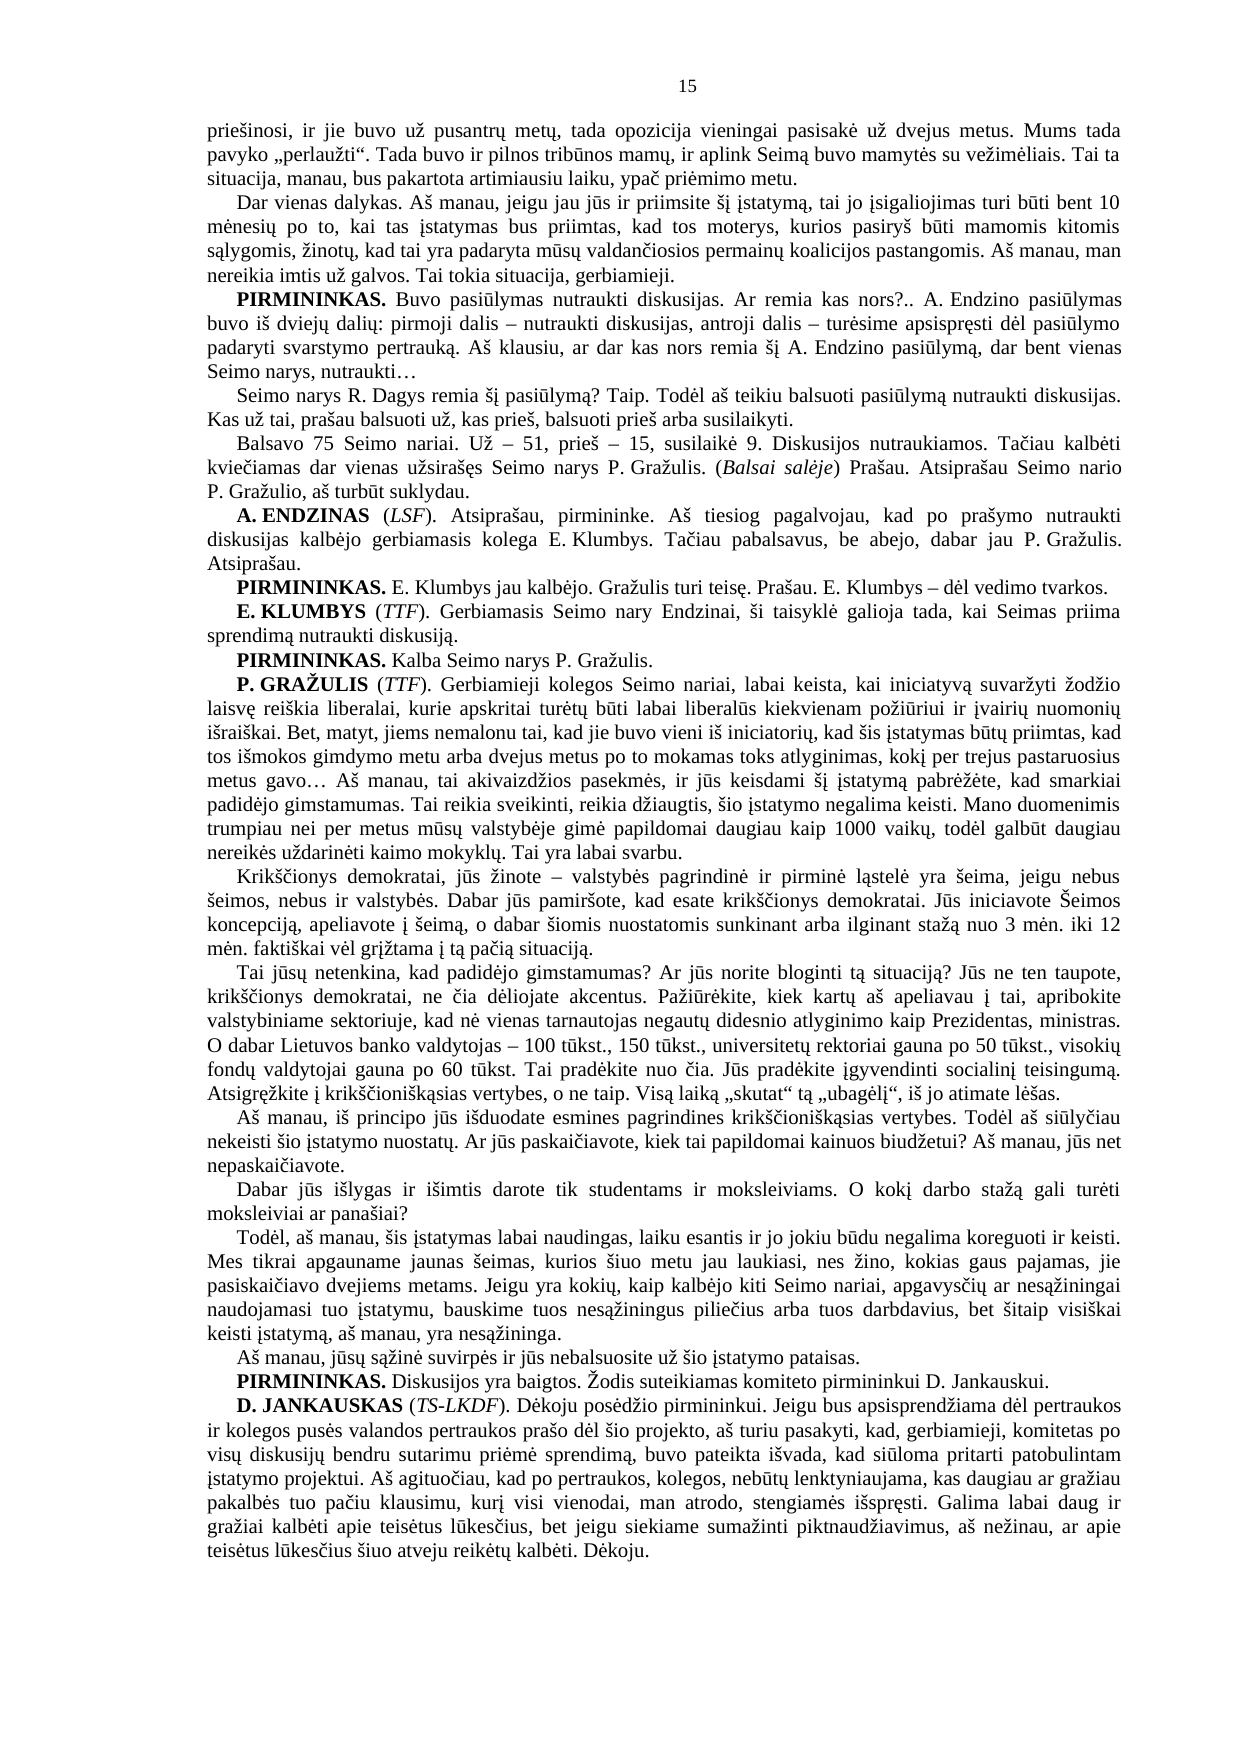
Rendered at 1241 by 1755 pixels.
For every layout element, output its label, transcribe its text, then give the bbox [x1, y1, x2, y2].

text PIRMININKAS. E. Klumbys jau kalbėjo. Gražulis turi teisę. Prašau. E. Klumbys – dėl vedimo tvarkos. [207, 575, 1122, 599]
text Aš manau, iš principo jūs išduodate esmines pagrindines krikščioniškąsias vertybes. Todėl aš siūlyčiau nekeisti šio įstatymo nuostatų. Ar jūs paskaičiavote, kiek tai papildomai kainuos biudžetui? Aš manau, jūs net nepaskaičiavote. [207, 1105, 1122, 1177]
text P. GRAŽULIS (TTF). Gerbiamieji kolegos Seimo nariai, labai keista, kai iniciatyvą suvaržyti žodžio laisvę reiškia liberalai, kurie apskritai turėtų būti labai liberalūs kiekvienam požiūriui ir įvairių nuomonių išraiškai. Bet, matyt, jiems nemalonu tai, kad jie buvo vieni iš iniciatorių, kad šis įstatymas būtų priimtas, kad tos išmokos gimdymo metu arba dvejus metus po to mokamas toks atlyginimas, kokį per trejus pastaruosius metus gavo… Aš manau, tai akivaizdžios pasekmės, ir jūs keisdami šį įstatymą pabrėžėte, kad smarkiai padidėjo gimstamumas. Tai reikia sveikinti, reikia džiaugtis, šio įstatymo negalima keisti. Mano duomenimis trumpiau nei per metus mūsų valstybėje gimė papildomai daugiau kaip 1000 vaikų, todėl galbūt daugiau nereikės uždarinėti kaimo mokyklų. Tai yra labai svarbu. [207, 672, 1122, 864]
text Dar vienas dalykas. Aš manau, jeigu jau jūs ir priimsite šį įstatymą, tai jo įsigaliojimas turi būti bent 10 mėnesių po to, kai tas įstatymas bus priimtas, kad tos moterys, kurios pasiryš būti mamomis kitomis sąlygomis, žinotų, kad tai yra padaryta mūsų valdančiosios permainų koalicijos pastangomis. Aš manau, man nereikia imtis už galvos. Tai tokia situacija, gerbiamieji. [207, 190, 1122, 287]
text Dabar jūs išlygas ir išimtis darote tik studentams ir moksleiviams. O kokį darbo stažą gali turėti moksleiviai ar panašiai? [207, 1177, 1122, 1225]
text PIRMININKAS. Kalba Seimo narys P. Gražulis. [207, 647, 1122, 672]
text PIRMININKAS. Diskusijos yra baigtos. Žodis suteikiamas komiteto pirmininkui D. Jankauskui. [207, 1369, 1122, 1393]
text D. JANKAUSKAS (TS-LKDF). Dėkoju posėdžio pirmininkui. Jeigu bus apsisprendžiama dėl pertraukos ir kolegos pusės valandos pertraukos prašo dėl šio projekto, aš turiu pasakyti, kad, gerbiamieji, komitetas po visų diskusijų bendru sutarimu priėmė sprendimą, buvo pateikta išvada, kad siūloma pritarti patobulintam įstatymo projektui. Aš agituočiau, kad po pertraukos, kolegos, nebūtų lenktyniaujama, kas daugiau ar gražiau pakalbės tuo pačiu klausimu, kurį visi vienodai, man atrodo, stengiamės išspręsti. Galima labai daug ir gražiai kalbėti apie teisėtus lūkesčius, bet jeigu siekiame sumažinti piktnaudžiavimus, aš nežinau, ar apie teisėtus lūkesčius šiuo atveju reikėtų kalbėti. Dėkoju. [207, 1393, 1122, 1562]
text Tai jūsų netenkina, kad padidėjo gimstamumas? Ar jūs norite bloginti tą situaciją? Jūs ne ten taupote, krikščionys demokratai, ne čia dėliojate akcentus. Pažiūrėkite, kiek kartų aš apeliavau į tai, apribokite valstybiniame sektoriuje, kad nė vienas tarnautojas negautų didesnio atlyginimo kaip Prezidentas, ministras. O dabar Lietuvos banko valdytojas – 100 tūkst., 150 tūkst., universitetų rektoriai gauna po 50 tūkst., visokių fondų valdytojai gauna po 60 tūkst. Tai pradėkite nuo čia. Jūs pradėkite įgyvendinti socialinį teisingumą. Atsigręžkite į krikščioniškąsias vertybes, o ne taip. Visą laiką „skutat“ tą „ubagėlį“, iš jo atimate lėšas. [207, 960, 1122, 1105]
text Aš manau, jūsų sąžinė suvirpės ir jūs nebalsuosite už šio įstatymo pataisas. [207, 1345, 1122, 1369]
text PIRMININKAS. Buvo pasiūlymas nutraukti diskusijas. Ar remia kas nors?.. A. Endzino pasiūlymas buvo iš dviejų dalių: pirmoji dalis – nutraukti diskusijas, antroji dalis – turėsime apsispręsti dėl pasiūlymo padaryti svarstymo pertrauką. Aš klausiu, ar dar kas nors remia šį A. Endzino pasiūlymą, dar bent vienas Seimo narys, nutraukti… [207, 287, 1122, 383]
text Seimo narys R. Dagys remia šį pasiūlymą? Taip. Todėl aš teikiu balsuoti pasiūlymą nutraukti diskusijas. Kas už tai, prašau balsuoti už, kas prieš, balsuoti prieš arba susilaikyti. [207, 383, 1122, 431]
text Krikščionys demokratai, jūs žinote – valstybės pagrindinė ir pirminė ląstelė yra šeima, jeigu nebus šeimos, nebus ir valstybės. Dabar jūs pamiršote, kad esate krikščionys demokratai. Jūs iniciavote Šeimos koncepciją, apeliavote į šeimą, o dabar šiomis nuostatomis sunkinant arba ilginant stažą nuo 3 mėn. iki 12 mėn. faktiškai vėl grįžtama į tą pačią situaciją. [207, 864, 1122, 960]
text A. ENDZINAS (LSF). Atsiprašau, pirmininke. Aš tiesiog pagalvojau, kad po prašymo nutraukti diskusijas kalbėjo gerbiamasis kolega E. Klumbys. Tačiau pabalsavus, be abejo, dabar jau P. Gražulis. Atsiprašau. [207, 503, 1122, 575]
text Todėl, aš manau, šis įstatymas labai naudingas, laiku esantis ir jo jokiu būdu negalima koreguoti ir keisti. Mes tikrai apgauname jaunas šeimas, kurios šiuo metu jau laukiasi, nes žino, kokias gaus pajamas, jie pasiskaičiavo dvejiems metams. Jeigu yra kokių, kaip kalbėjo kiti Seimo nariai, apgavysčių ar nesąžiningai naudojamasi tuo įstatymu, bauskime tuos nesąžiningus piliečius arba tuos darbdavius, bet šitaip visiškai keisti įstatymą, aš manau, yra nesąžininga. [207, 1225, 1122, 1345]
text E. KLUMBYS (TTF). Gerbiamasis Seimo nary Endzinai, ši taisyklė galioja tada, kai Seimas priima sprendimą nutraukti diskusiją. [207, 599, 1122, 647]
text Balsavo 75 Seimo nariai. Už – 51, prieš – 15, susilaikė 9. Diskusijos nutraukiamos. Tačiau kalbėti kviečiamas dar vienas užsirašęs Seimo narys P. Gražulis. (Balsai salėje) Prašau. Atsiprašau Seimo nario P. Gražulio, aš turbūt suklydau. [207, 431, 1122, 503]
text priešinosi, ir jie buvo už pusantrų metų, tada opozicija vieningai pasisakė už dvejus metus. Mums tada pavyko „perlaužti“. Tada buvo ir pilnos tribūnos mamų, ir aplink Seimą buvo mamytės su vežimėliais. Tai ta situacija, manau, bus pakartota artimiausiu laiku, ypač priėmimo metu. [207, 118, 1122, 190]
